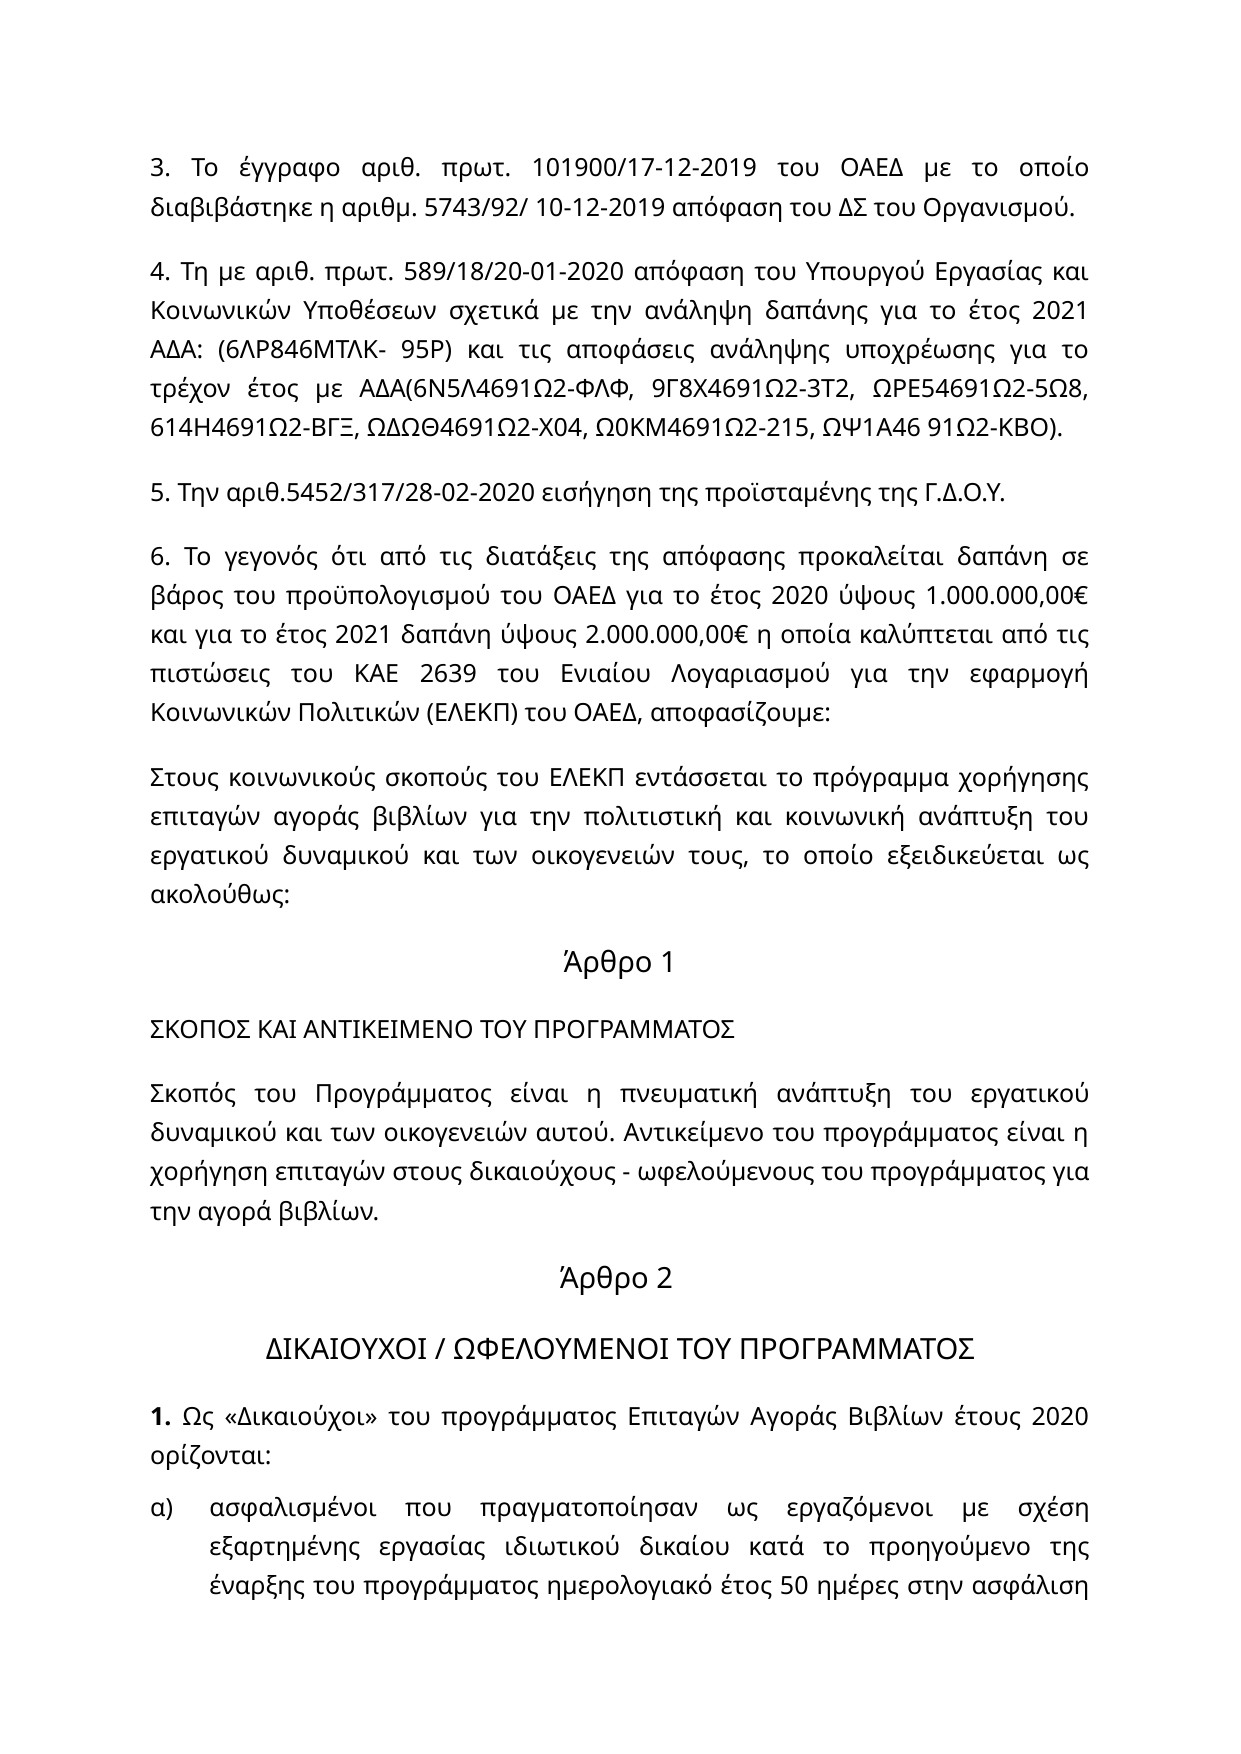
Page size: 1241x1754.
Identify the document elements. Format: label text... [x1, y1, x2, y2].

subtitle Άρθρο 2 [150, 1257, 1090, 1297]
subtitle Άρθρο 1 [150, 941, 1090, 981]
text Σκοπός του Προγράμματος είναι η πνευματική ανάπτυξη του εργατικού δυναμικού και των οικογενειών αυτού. Αντικείμενο του προγράμματος είναι η χορήγηση επιταγών στους δικαιούχους - ωφελούμενους του προγράμματος για την αγορά βιβλίων. [150, 1076, 1090, 1227]
text 6. Το γεγονός ότι από τις διατάξεις της απόφασης προκαλείται δαπάνη σε βάρος του προϋπολογισμού του ΟΑΕΔ για το έτος 2020 ύψους 1.000.000,00€ και για το έτος 2021 δαπάνη ύψους 2.000.000,00€ η οποία καλύπτεται από τις πιστώσεις του ΚΑΕ 2639 του Ενιαίου Λογαριασμού για την εφαρμογή Κοινωνικών Πολιτικών (ΕΛΕΚΠ) του ΟΑΕΔ, αποφασίζουμε: [150, 538, 1090, 729]
text 5. Την αριθ.5452/317/28-02-2020 εισήγηση της προϊσταμένης της Γ.Δ.Ο.Υ. [150, 474, 1090, 508]
subtitle ΔΙΚΑΙΟΥΧΟΙ / ΩΦΕΛΟΥΜΕΝΟΙ ΤΟΥ ΠΡΟΓΡΑΜΜΑΤΟΣ [150, 1328, 1090, 1368]
text ΣΚΟΠΟΣ ΚΑΙ ΑΝΤΙΚΕΙΜΕΝΟ ΤΟΥ ΠΡΟΓΡΑΜΜΑΤΟΣ [150, 1011, 1090, 1046]
list α) ασφαλισμένοι που πραγματοποίησαν ως εργαζόμενοι με σχέση εξαρτημένης εργασίας ιδιωτικού δικαίου κατά το προηγούμενο της έναρξης του προγράμματος ημερολογιακό έτος 50 ημέρες στην ασφάλιση [150, 1489, 1090, 1602]
text 4. Τη με αριθ. πρωτ. 589/18/20-01-2020 απόφαση του Υπουργού Εργασίας και Κοινωνικών Υποθέσεων σχετικά με την ανάληψη δαπάνης για το έτος 2021 ΑΔΑ: (6ΛΡ846ΜΤΛΚ- 95Ρ) και τις αποφάσεις ανάληψης υποχρέωσης για το τρέχον έτος με ΑΔΑ(6Ν5Λ4691Ω2-ΦΛΦ, 9Γ8Χ4691Ω2-3Τ2, ΩΡΕ54691Ω2-5Ω8, 614Η4691Ω2-ΒΓΞ, ΩΔΩΘ4691Ω2-Χ04, Ω0ΚΜ4691Ω2-215, ΩΨ1Α46 91Ω2-ΚΒΟ). [150, 253, 1090, 444]
text Στους κοινωνικούς σκοπούς του ΕΛΕΚΠ εντάσσεται το πρόγραμμα χορήγησης επιταγών αγοράς βιβλίων για την πολιτιστική και κοινωνική ανάπτυξη του εργατικού δυναμικού και των οικογενειών τους, το οποίο εξειδικεύεται ως ακολούθως: [150, 759, 1090, 911]
text 1. Ως «Δικαιούχοι» του προγράμματος Επιταγών Αγοράς Βιβλίων έτους 2020 ορίζονται: [150, 1398, 1090, 1472]
text 3. Το έγγραφο αριθ. πρωτ. 101900/17-12-2019 του ΟΑΕΔ με το οποίο διαβιβάστηκε η αριθμ. 5743/92/ 10-12-2019 απόφαση του ΔΣ του Οργανισμού. [150, 150, 1090, 223]
